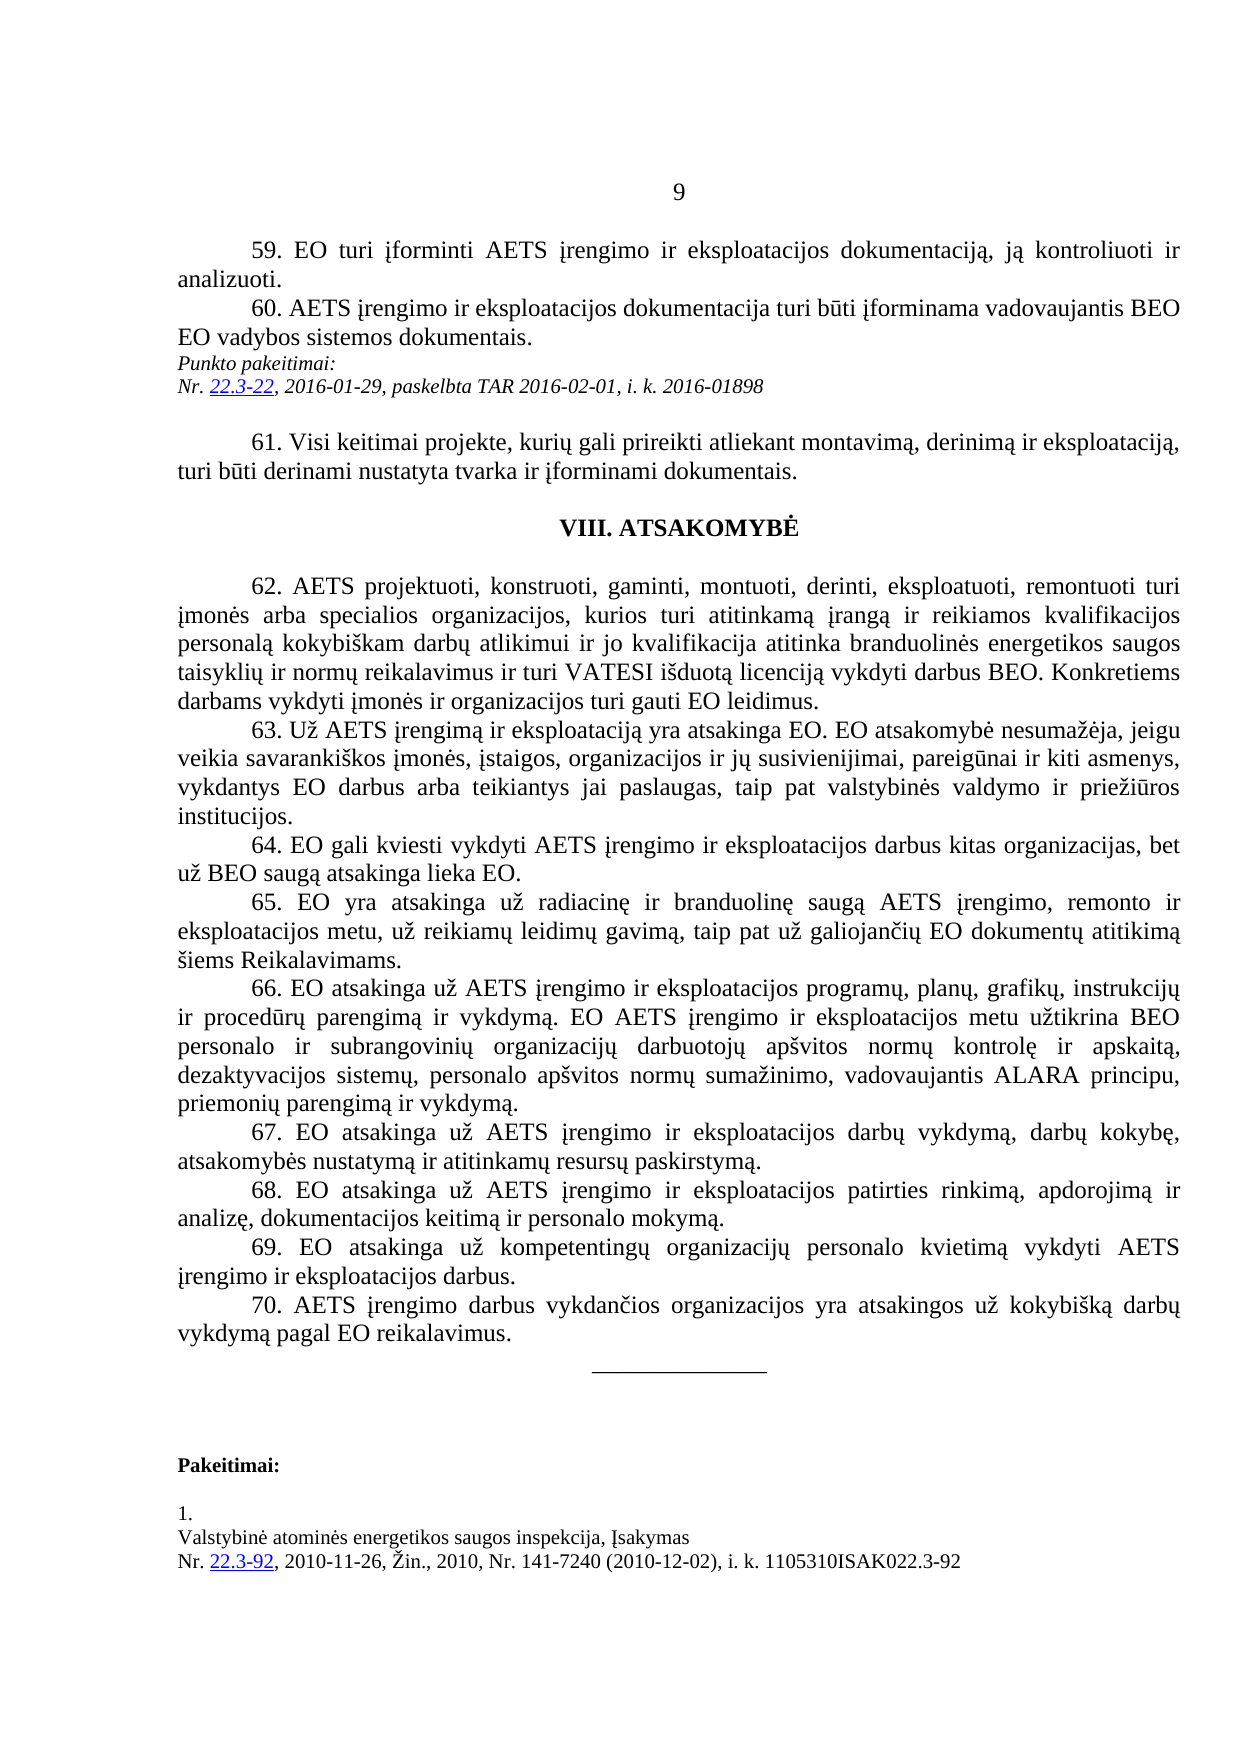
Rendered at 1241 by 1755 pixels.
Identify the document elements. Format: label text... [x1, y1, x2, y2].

text Nr. 22.3-92, 2010-11-26, Žin., 2010, Nr. 141-7240 (2010-12-02), i. k. 1105310ISAK022.3-92 [177, 1549, 1181, 1573]
text 67. EO atsakinga už AETS įrengimo ir eksploatacijos darbų vykdymą, darbų kokybę, atsakomybės nustatymą ir atitinkamų resursų paskirstymą. [177, 1117, 1181, 1175]
text 62. AETS projektuoti, konstruoti, gaminti, montuoti, derinti, eksploatuoti, remontuoti turi įmonės arba specialios organizacijos, kurios turi atitinkamą įrangą ir reikiamos kvalifikacijos personalą kokybiškam darbų atlikimui ir jo kvalifikacija atitinka branduolinės energetikos saugos taisyklių ir normų reikalavimus ir turi VATESI išduotą licenciją vykdyti darbus BEO. Konkretiems darbams vykdyti įmonės ir organizacijos turi gauti EO leidimus. [177, 571, 1181, 715]
text ______________ [177, 1347, 1181, 1376]
text 68. EO atsakinga už AETS įrengimo ir eksploatacijos patirties rinkimą, apdorojimą ir analizę, dokumentacijos keitimą ir personalo mokymą. [177, 1175, 1181, 1232]
text Nr. 22.3-22, 2016-01-29, paskelbta TAR 2016-02-01, i. k. 2016-01898 [177, 374, 1181, 398]
text 63. Už AETS įrengimą ir eksploataciją yra atsakinga EO. EO atsakomybė nesumažėja, jeigu veikia savarankiškos įmonės, įstaigos, organizacijos ir jų susivienijimai, pareigūnai ir kiti asmenys, vykdantys EO darbus arba teikiantys jai paslaugas, taip pat valstybinės valdymo ir priežiūros institucijos. [177, 715, 1181, 830]
text 61. Visi keitimai projekte, kurių gali prireikti atliekant montavimą, derinimą ir eksploataciją, turi būti derinami nustatyta tvarka ir įforminami dokumentais. [177, 427, 1181, 485]
text 1. [177, 1501, 1181, 1525]
text 69. EO atsakinga už kompetentingų organizacijų personalo kvietimą vykdyti AETS įrengimo ir eksploatacijos darbus. [177, 1232, 1181, 1290]
text 66. EO atsakinga už AETS įrengimo ir eksploatacijos programų, planų, grafikų, instrukcijų ir procedūrų parengimą ir vykdymą. EO AETS įrengimo ir eksploatacijos metu užtikrina BEO personalo ir subrangovinių organizacijų darbuotojų apšvitos normų kontrolę ir apskaitą, dezaktyvacijos sistemų, personalo apšvitos normų sumažinimo, vadovaujantis ALARA principu, priemonių parengimą ir vykdymą. [177, 973, 1181, 1117]
text 65. EO yra atsakinga už radiacinę ir branduolinę saugą AETS įrengimo, remonto ir eksploatacijos metu, už reikiamų leidimų gavimą, taip pat už galiojančių EO dokumentų atitikimą šiems Reikalavimams. [177, 887, 1181, 973]
text Punkto pakeitimai: [177, 350, 1181, 374]
text 70. AETS įrengimo darbus vykdančios organizacijos yra atsakingos už kokybišką darbų vykdymą pagal EO reikalavimus. [177, 1290, 1181, 1347]
text 60. AETS įrengimo ir eksploatacijos dokumentacija turi būti įforminama vadovaujantis BEO EO vadybos sistemos dokumentais. [177, 293, 1181, 350]
text VIII. ATSAKOMYBĖ [177, 513, 1181, 542]
text Pakeitimai: [177, 1453, 1181, 1477]
text 59. EO turi įforminti AETS įrengimo ir eksploatacijos dokumentaciją, ją kontroliuoti ir analizuoti. [177, 235, 1181, 293]
text Valstybinė atominės energetikos saugos inspekcija, Įsakymas [177, 1525, 1181, 1549]
text 64. EO gali kviesti vykdyti AETS įrengimo ir eksploatacijos darbus kitas organizacijas, bet už BEO saugą atsakinga lieka EO. [177, 830, 1181, 887]
